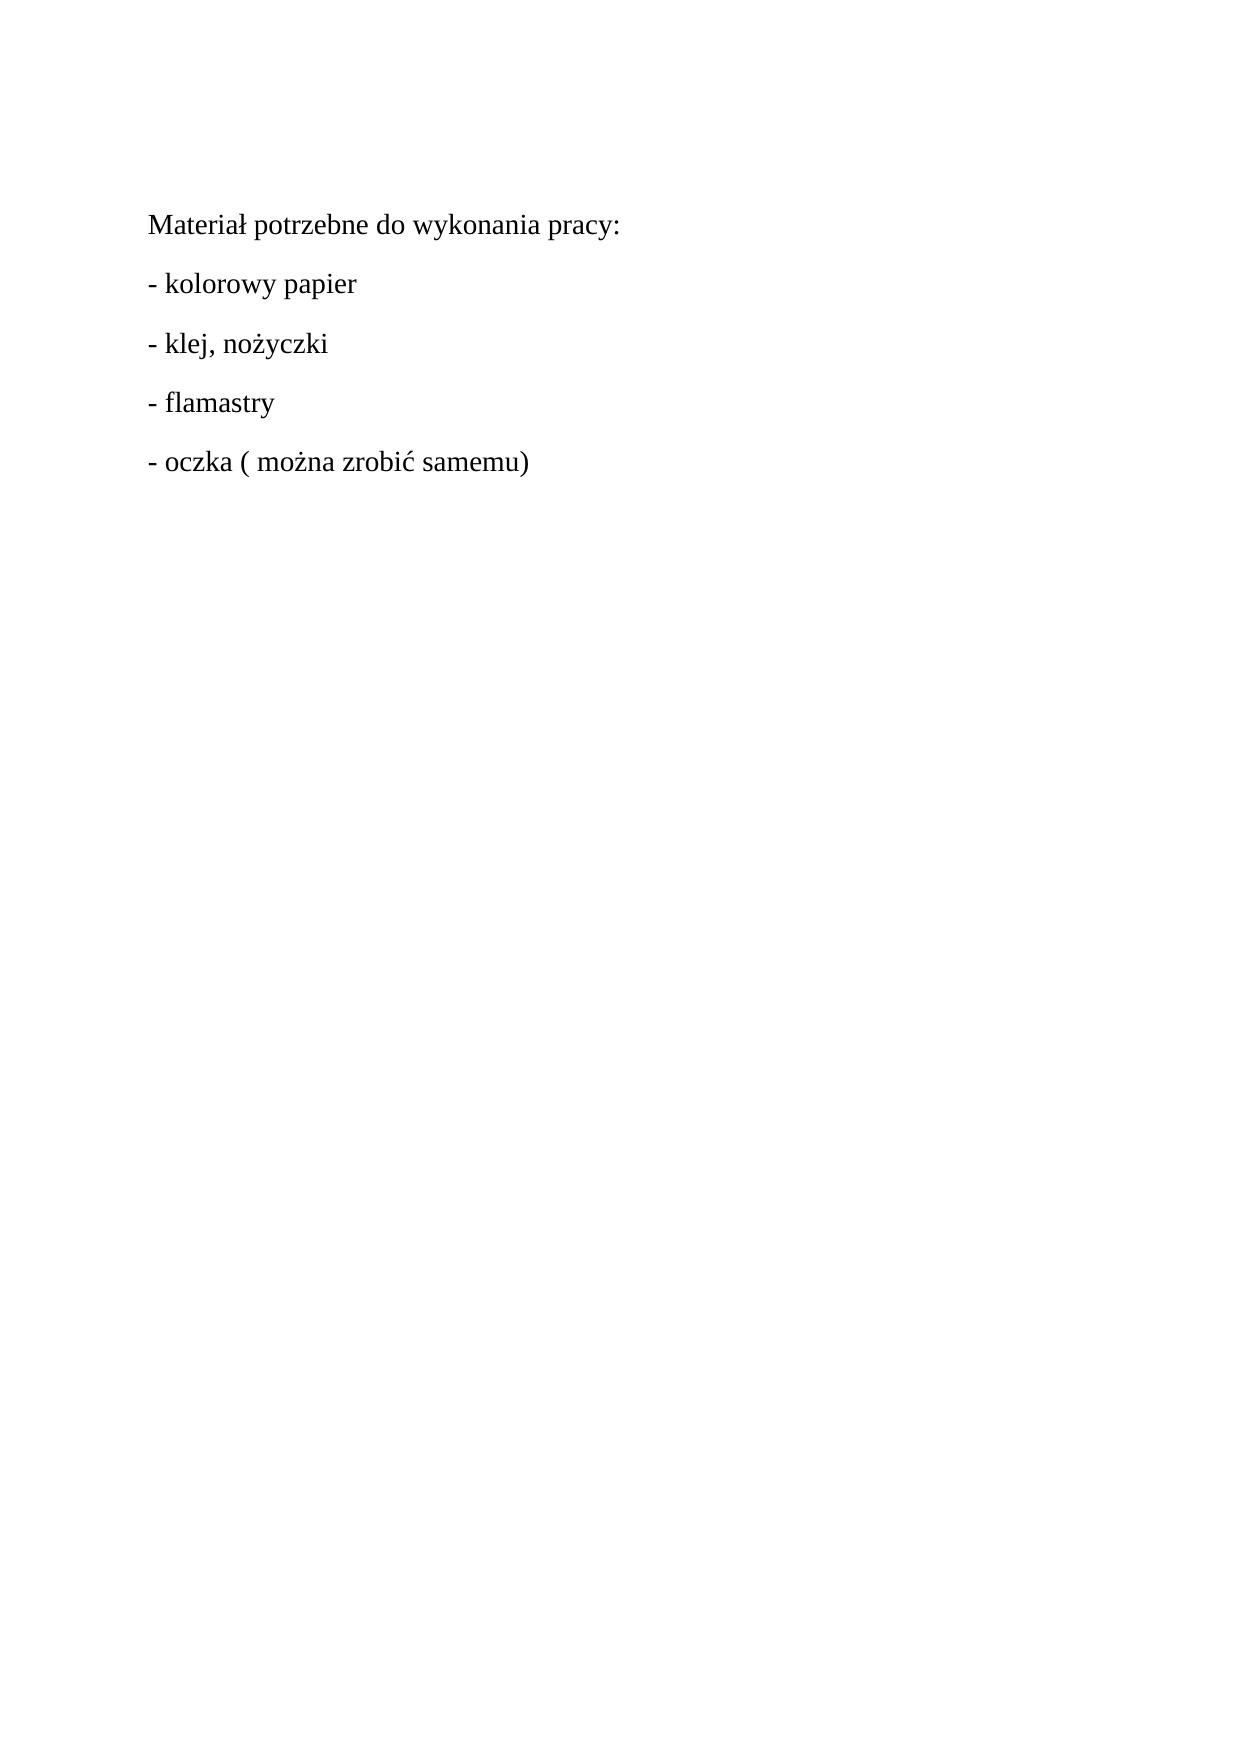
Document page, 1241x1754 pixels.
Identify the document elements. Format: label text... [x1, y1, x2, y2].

text Materiał potrzebne do wykonania pracy: [148, 207, 1093, 241]
text - klej, nożyczki [148, 326, 1093, 359]
text - oczka ( można zrobić samemu) [148, 444, 1093, 478]
text - kolorowy papier [148, 266, 1093, 300]
text - flamastry [148, 385, 1093, 419]
